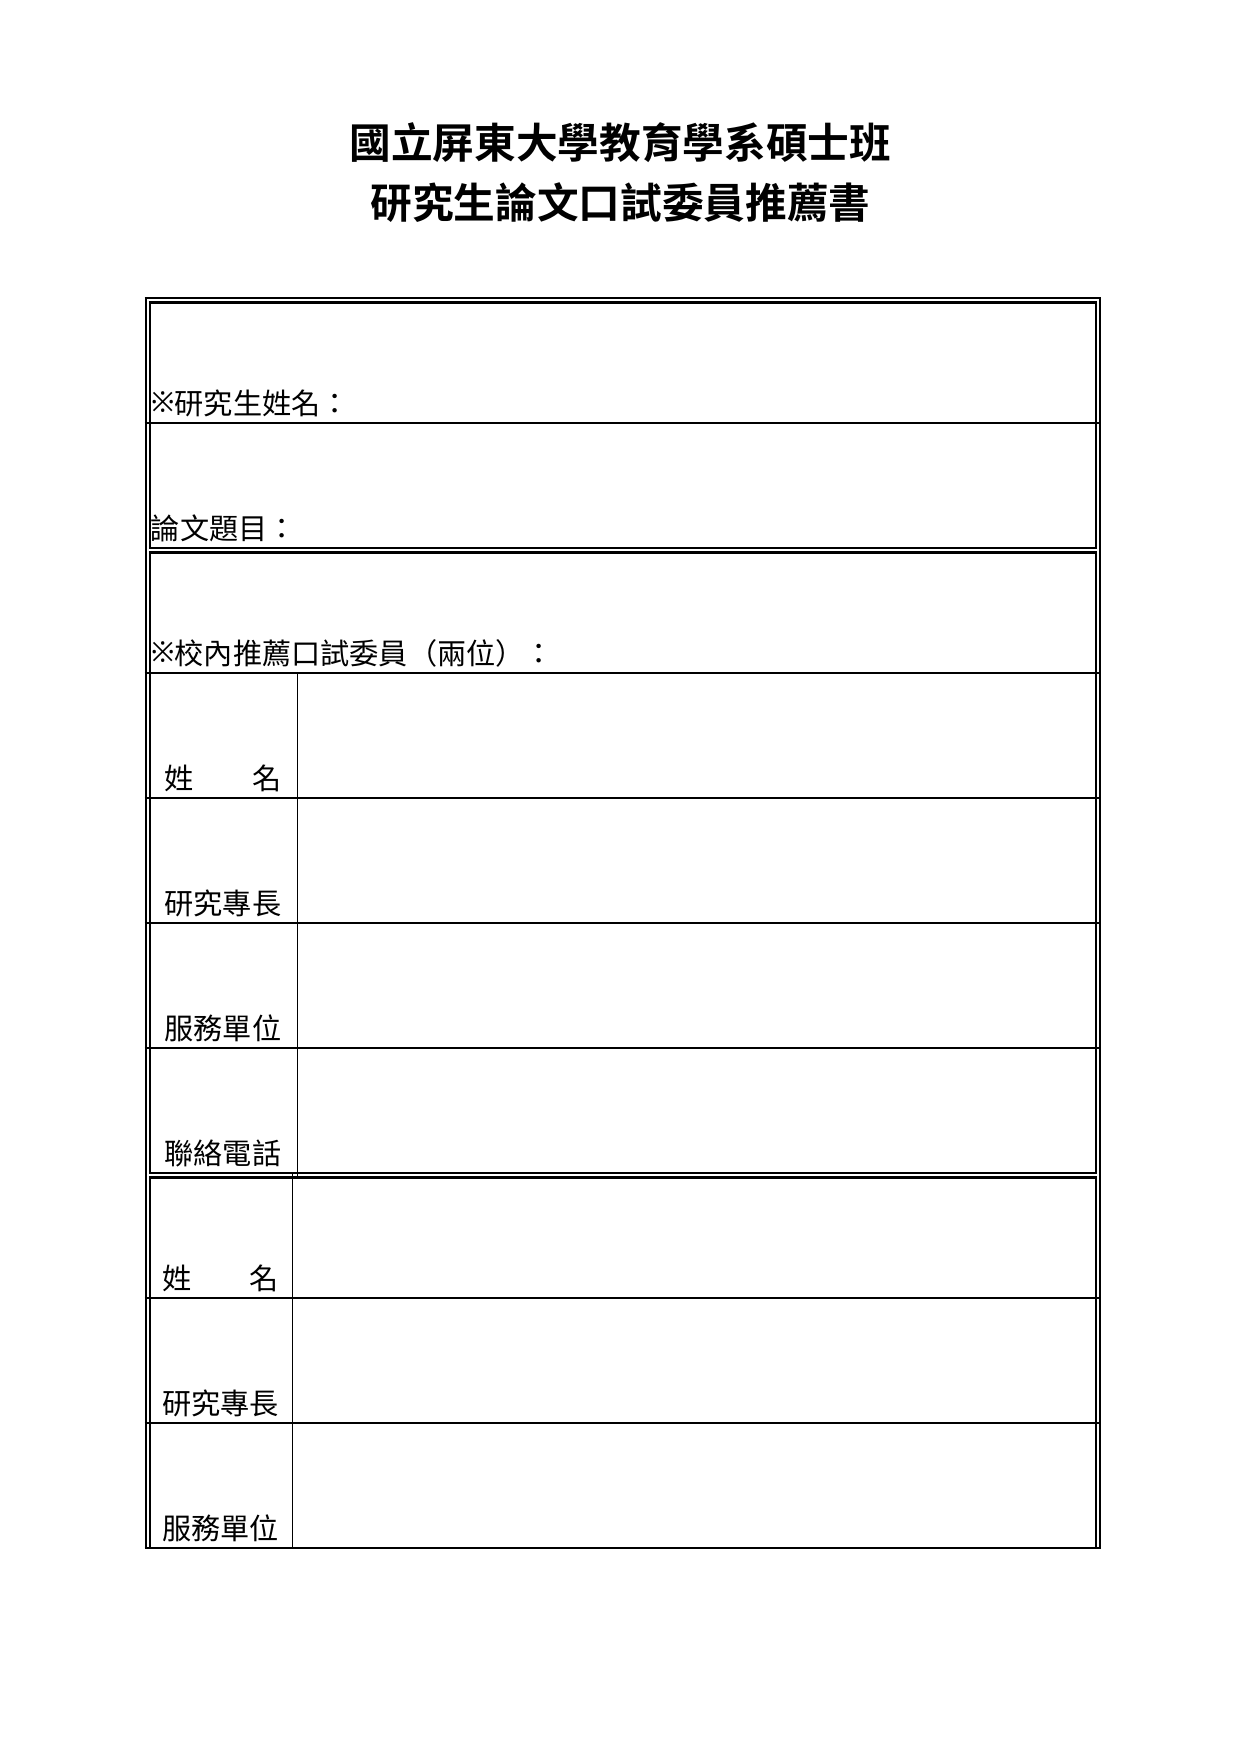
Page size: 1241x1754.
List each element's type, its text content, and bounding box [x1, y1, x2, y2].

table_cell [298, 924, 1095, 1047]
table_header ※研究生姓名： [151, 304, 1095, 422]
table_cell 姓 名 [151, 674, 297, 797]
table_cell 服務單位 [151, 1424, 292, 1547]
table_cell [298, 799, 1095, 922]
table_cell 研究專長 [151, 1299, 292, 1422]
table_cell 服務單位 [151, 924, 297, 1047]
table_cell [293, 1179, 1095, 1297]
table_cell [298, 1049, 1095, 1172]
table_cell ※校內推薦口試委員（兩位）： [151, 554, 1095, 672]
table_cell [298, 674, 1095, 797]
text 研究生論文口試委員推薦書 [148, 170, 1092, 230]
table_cell [293, 1424, 1095, 1547]
table_cell 姓 名 [151, 1179, 292, 1297]
table_cell [293, 1299, 1095, 1422]
table_cell 聯絡電話 [151, 1049, 297, 1172]
table_cell 論文題目： [151, 424, 1095, 547]
text 國立屏東大學教育學系碩士班 [148, 110, 1092, 170]
table_cell 研究專長 [151, 799, 297, 922]
